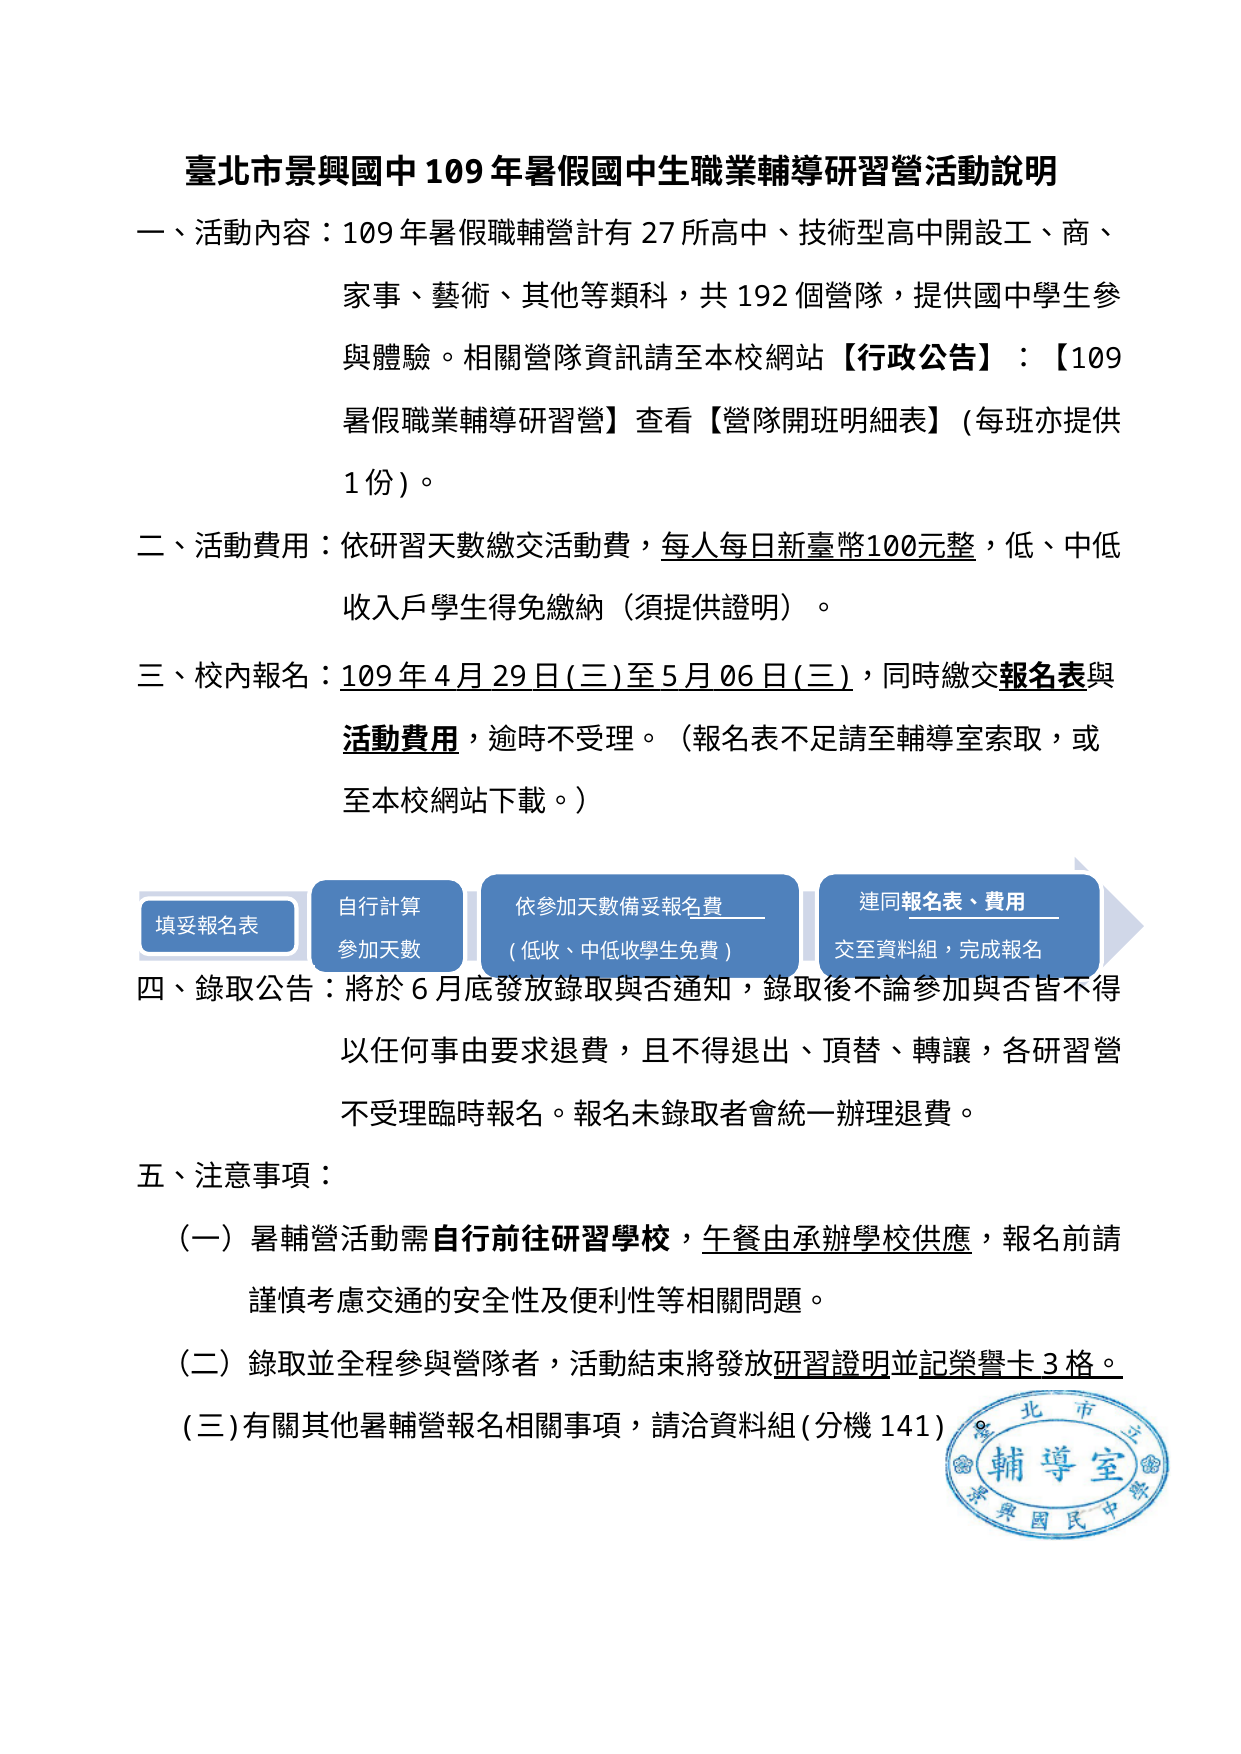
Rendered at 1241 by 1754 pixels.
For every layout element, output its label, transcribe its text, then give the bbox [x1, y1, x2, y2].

text 二、活動費用：依研習天數繳交活動費，每人每日新臺幣100元整，低、中低收入戶學生得免繳納（須提供證明）。 [136, 502, 1122, 627]
text (三)有關其他暑輔營報名相關事項，請洽資料組(分機141) 。 [161, 1382, 1122, 1445]
text 一、活動內容：109年暑假職輔營計有27所高中、技術型高中開設工、商、家事、藝術、其他等類科，共192個營隊，提供國中學生參與體驗。相關營隊資訊請至本校網站【行政公告】：【109暑假職業輔導研習營】查看【營隊開班明細表】(每班亦提供1份)。 [136, 189, 1122, 502]
text 四、錄取公告：將於6月底發放錄取與否通知，錄取後不論參加與否皆不得以任何事由要求退費，且不得退出、頂替、轉讓，各研習營不受理臨時報名。報名未錄取者會統一辦理退費。 [136, 945, 1122, 1132]
text （二）錄取並全程參與營隊者，活動結束將發放研習證明並記榮譽卡3格。 [161, 1320, 1122, 1382]
text （一）暑輔營活動需自行前往研習學校，午餐由承辦學校供應，報名前請謹慎考慮交通的安全性及便利性等相關問題。 [161, 1195, 1122, 1320]
text 三、校內報名：109年4月29日(三)至5月06日(三)，同時繳交報名表與活動費用，逾時不受理。（報名表不足請至輔導室索取，或至本校網站下載。） [136, 632, 1122, 820]
text 五、注意事項： [136, 1132, 1122, 1195]
text 臺北市景興國中109年暑假國中生職業輔導研習營活動說明 [136, 127, 1122, 189]
